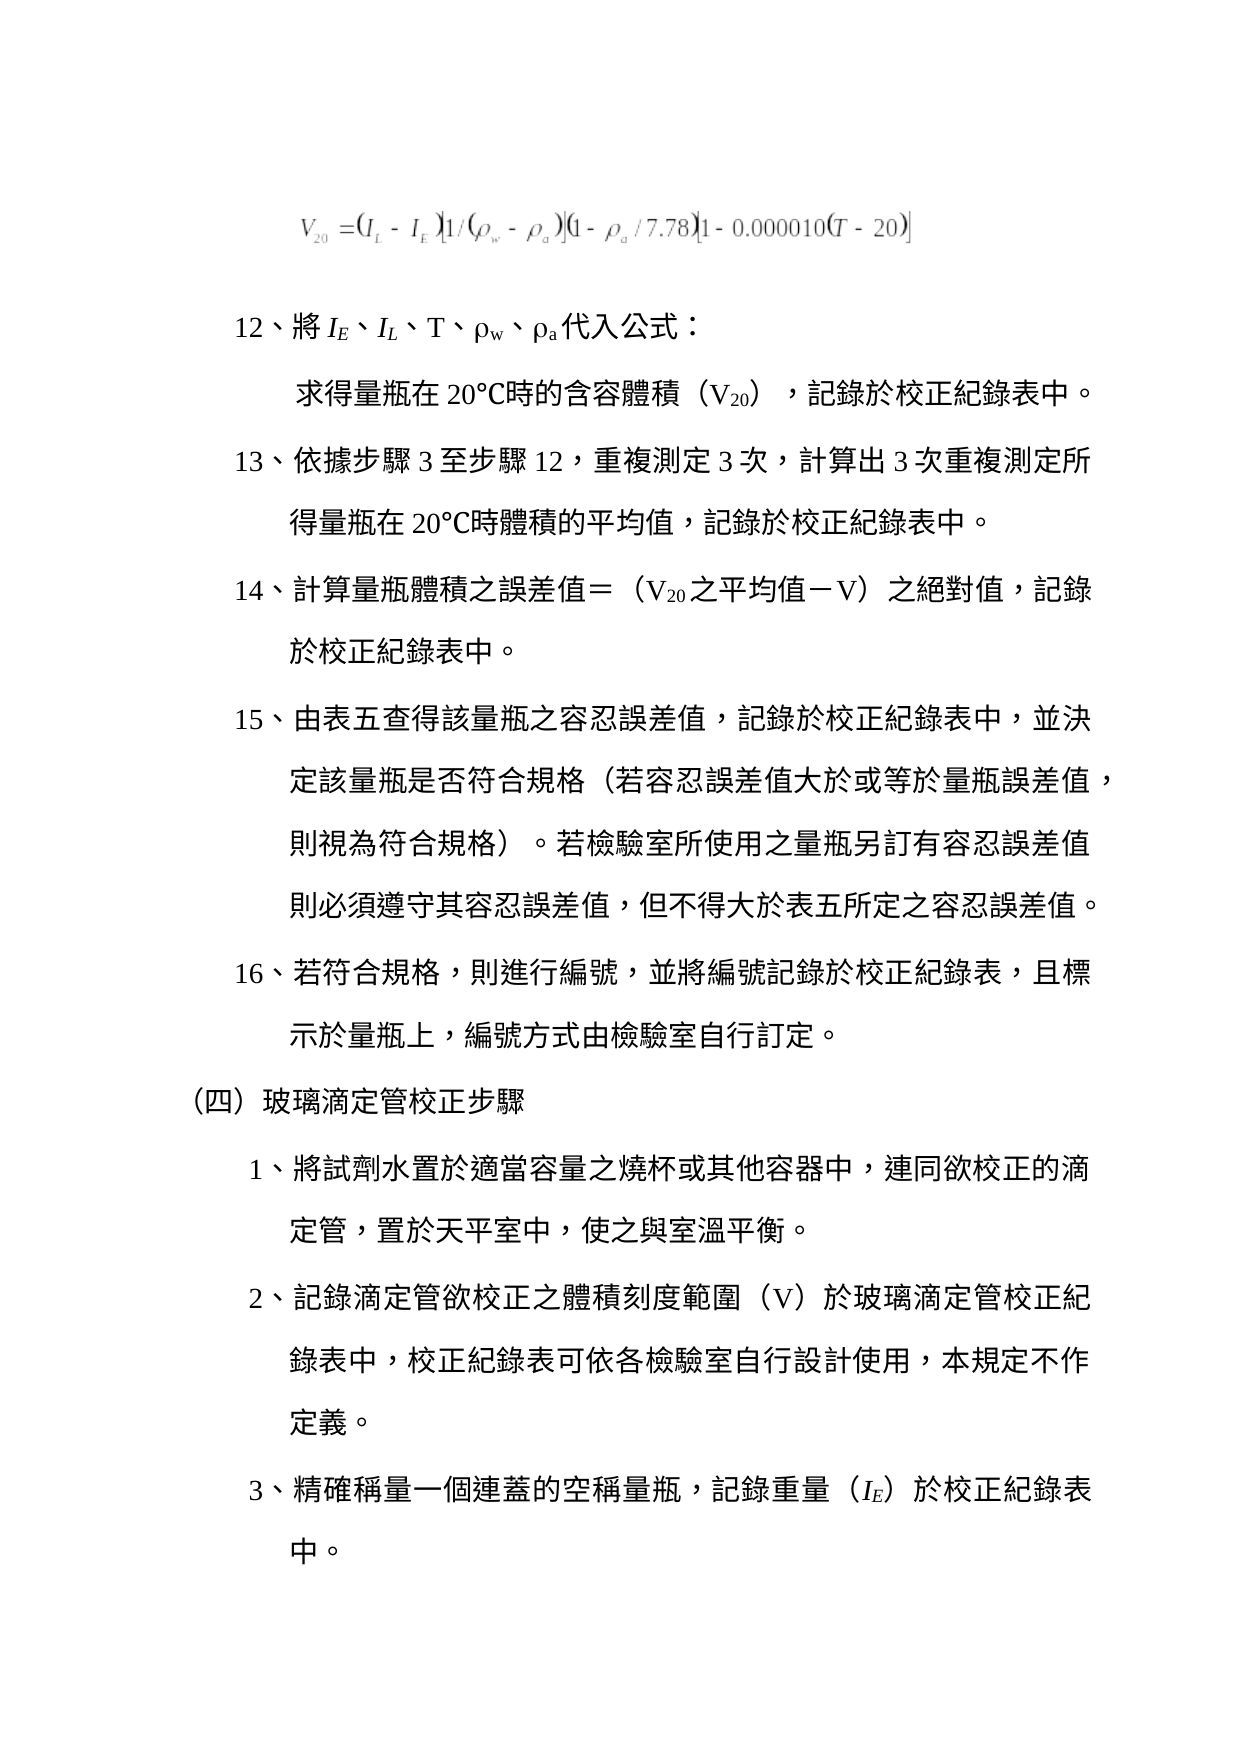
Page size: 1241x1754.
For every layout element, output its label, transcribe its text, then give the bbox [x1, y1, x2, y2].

text 15、由表五查得該量瓶之容忍誤差值，記錄於校正紀錄表中，並決定該量瓶是否符合規格（若容忍誤差值大於或等於量瓶誤差值，則視為符合規格）。若檢驗室所使用之量瓶另訂有容忍誤差值則必須遵守其容忍誤差值，但不得大於表五所定之容忍誤差值。 [234, 675, 1092, 925]
text 12、將IE、IL、T、w、a 代入公式： [234, 158, 1092, 346]
text 14、計算量瓶體積之誤差值＝（V20之平均值－V）之絕對值，記錄於校正紀錄表中。 [234, 546, 1092, 671]
text 求得量瓶在20℃時的含容體積（V20），記錄於校正紀錄表中。 [295, 350, 1092, 412]
text 16、若符合規格，則進行編號，並將編號記錄於校正紀錄表，且標示於量瓶上，編號方式由檢驗室自行訂定。 [234, 929, 1092, 1054]
text 2、記錄滴定管欲校正之體積刻度範圍（V）於玻璃滴定管校正紀錄表中，校正紀錄表可依各檢驗室自行設計使用，本規定不作定義。 [248, 1254, 1092, 1442]
text （四）玻璃滴定管校正步驟 [175, 1058, 1092, 1121]
text 1、將試劑水置於適當容量之燒杯或其他容器中，連同欲校正的滴定管，置於天平室中，使之與室溫平衡。 [248, 1125, 1092, 1250]
text 3、精確稱量一個連蓋的空稱量瓶，記錄重量（IE）於校正紀錄表中。 [248, 1446, 1092, 1571]
text 13、依據步驟3至步驟12，重複測定3次，計算出3次重複測定所得量瓶在20℃時體積的平均值，記錄於校正紀錄表中。 [234, 417, 1092, 542]
